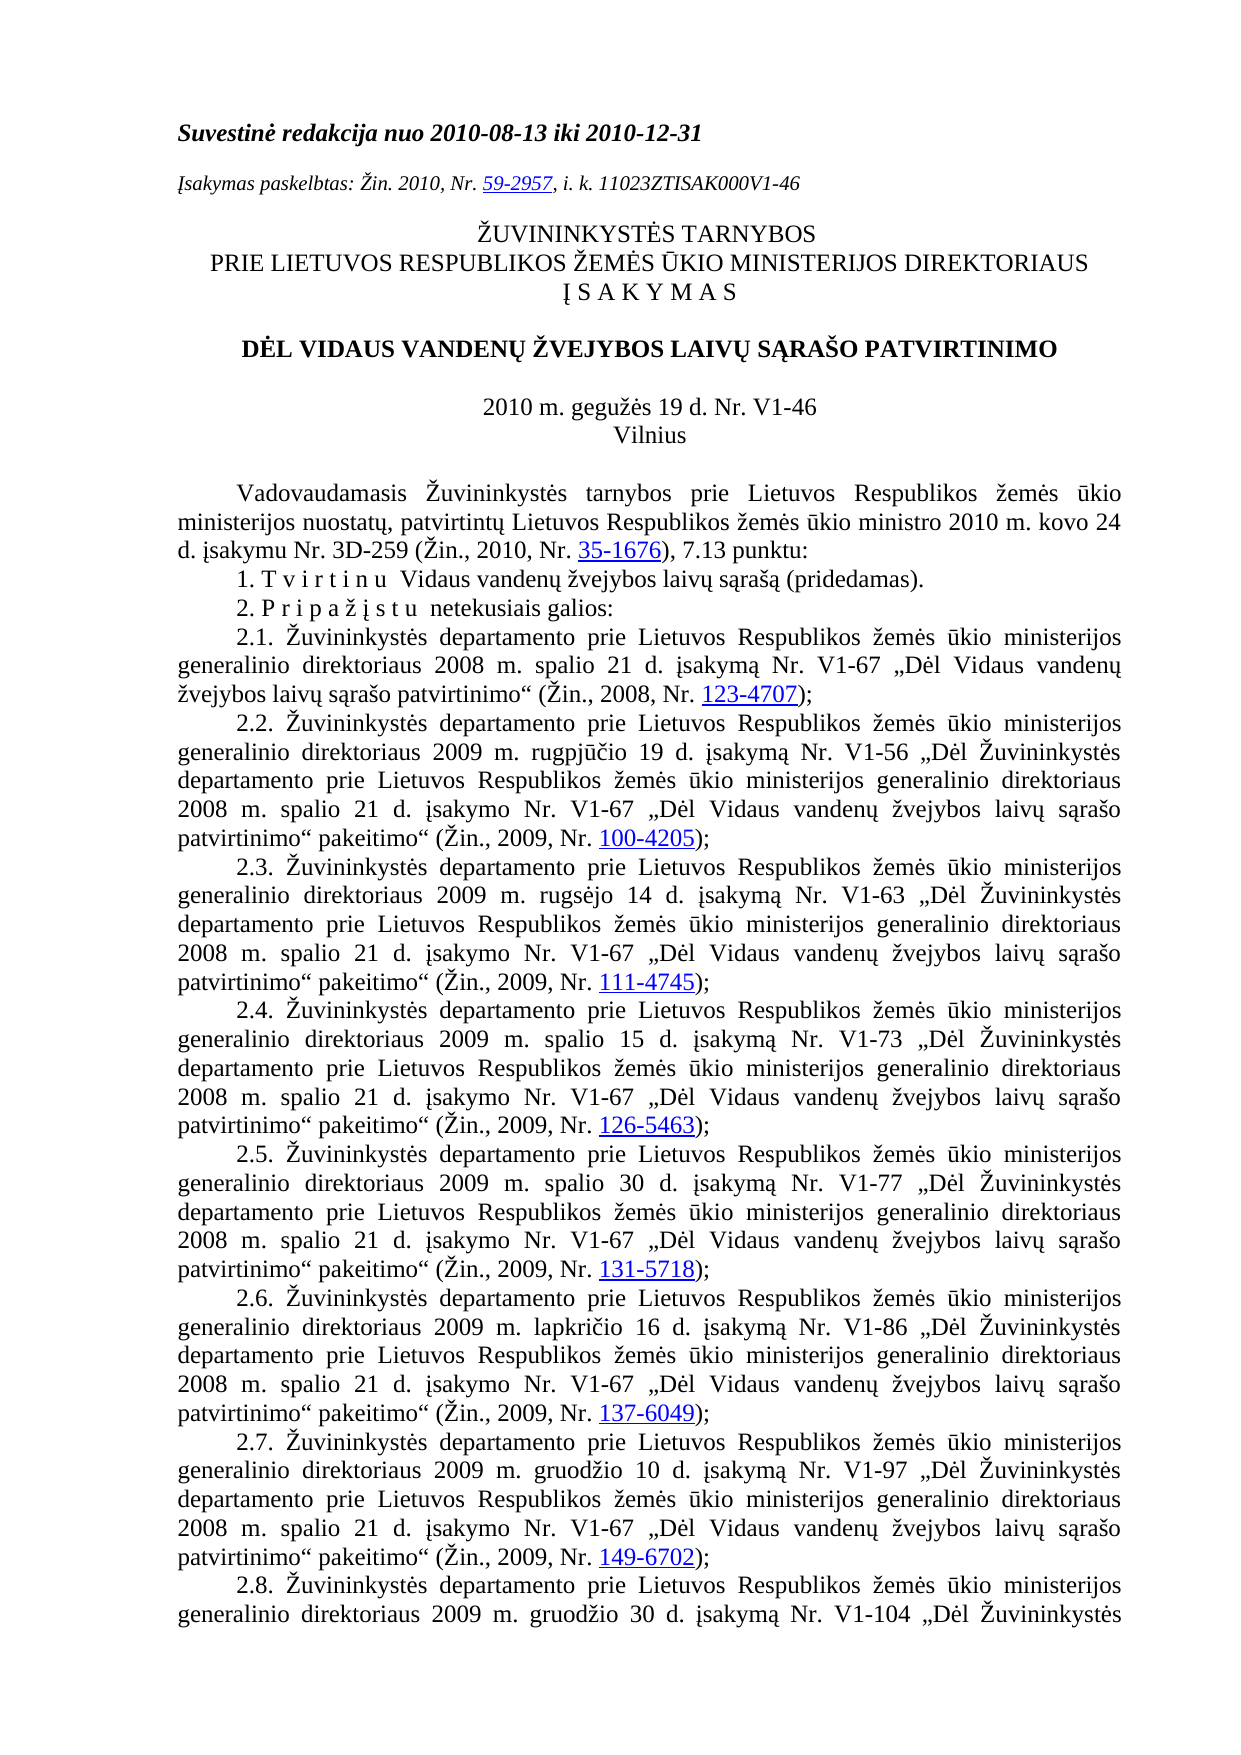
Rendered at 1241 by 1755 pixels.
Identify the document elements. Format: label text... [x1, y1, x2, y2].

text 2.5. Žuvininkystės departamento prie Lietuvos Respublikos žemės ūkio ministerijos generalinio direktoriaus 2009 m. spalio 30 d. įsakymą Nr. V1-77 „Dėl Žuvininkystės departamento prie Lietuvos Respublikos žemės ūkio ministerijos generalinio direktoriaus 2008 m. spalio 21 d. įsakymo Nr. V1-67 „Dėl Vidaus vandenų žvejybos laivų sąrašo patvirtinimo“ pakeitimo“ (Žin., 2009, Nr. 131-5718); [177, 1139, 1122, 1283]
text 2.1. Žuvininkystės departamento prie Lietuvos Respublikos žemės ūkio ministerijos generalinio direktoriaus 2008 m. spalio 21 d. įsakymą Nr. V1-67 „Dėl Vidaus vandenų žvejybos laivų sąrašo patvirtinimo“ (Žin., 2008, Nr. 123-4707); [177, 622, 1122, 708]
text 2.2. Žuvininkystės departamento prie Lietuvos Respublikos žemės ūkio ministerijos generalinio direktoriaus 2009 m. rugpjūčio 19 d. įsakymą Nr. V1-56 „Dėl Žuvininkystės departamento prie Lietuvos Respublikos žemės ūkio ministerijos generalinio direktoriaus 2008 m. spalio 21 d. įsakymo Nr. V1-67 „Dėl Vidaus vandenų žvejybos laivų sąrašo patvirtinimo“ pakeitimo“ (Žin., 2009, Nr. 100-4205); [177, 708, 1122, 852]
text Suvestinė redakcija nuo 2010-08-13 iki 2010-12-31 [177, 118, 1122, 147]
text 2.4. Žuvininkystės departamento prie Lietuvos Respublikos žemės ūkio ministerijos generalinio direktoriaus 2009 m. spalio 15 d. įsakymą Nr. V1-73 „Dėl Žuvininkystės departamento prie Lietuvos Respublikos žemės ūkio ministerijos generalinio direktoriaus 2008 m. spalio 21 d. įsakymo Nr. V1-67 „Dėl Vidaus vandenų žvejybos laivų sąrašo patvirtinimo“ pakeitimo“ (Žin., 2009, Nr. 126-5463); [177, 995, 1122, 1139]
text 2.6. Žuvininkystės departamento prie Lietuvos Respublikos žemės ūkio ministerijos generalinio direktoriaus 2009 m. lapkričio 16 d. įsakymą Nr. V1-86 „Dėl Žuvininkystės departamento prie Lietuvos Respublikos žemės ūkio ministerijos generalinio direktoriaus 2008 m. spalio 21 d. įsakymo Nr. V1-67 „Dėl Vidaus vandenų žvejybos laivų sąrašo patvirtinimo“ pakeitimo“ (Žin., 2009, Nr. 137-6049); [177, 1283, 1122, 1427]
text 2.3. Žuvininkystės departamento prie Lietuvos Respublikos žemės ūkio ministerijos generalinio direktoriaus 2009 m. rugsėjo 14 d. įsakymą Nr. V1-63 „Dėl Žuvininkystės departamento prie Lietuvos Respublikos žemės ūkio ministerijos generalinio direktoriaus 2008 m. spalio 21 d. įsakymo Nr. V1-67 „Dėl Vidaus vandenų žvejybos laivų sąrašo patvirtinimo“ pakeitimo“ (Žin., 2009, Nr. 111-4745); [177, 852, 1122, 995]
text Vilnius [177, 420, 1122, 449]
text Vadovaudamasis Žuvininkystės tarnybos prie Lietuvos Respublikos žemės ūkio ministerijos nuostatų, patvirtintų Lietuvos Respublikos žemės ūkio ministro 2010 m. kovo 24 d. įsakymu Nr. 3D-259 (Žin., 2010, Nr. 35-1676), 7.13 punktu: [177, 478, 1122, 564]
text DĖL VIDAUS VANDENŲ ŽVEJYBOS LAIVŲ SĄRAŠO PATVIRTINIMO [177, 334, 1122, 363]
text ŽUVININKYSTĖS TARNYBOS [177, 219, 1122, 248]
text 2010 m. gegužės 19 d. Nr. V1-46 [177, 392, 1122, 420]
text 1. Tvirtinu Vidaus vandenų žvejybos laivų sąrašą (pridedamas). [177, 564, 1122, 593]
text 2.8. Žuvininkystės departamento prie Lietuvos Respublikos žemės ūkio ministerijos generalinio direktoriaus 2009 m. gruodžio 30 d. įsakymą Nr. V1-104 „Dėl Žuvininkystės [177, 1570, 1122, 1628]
text 2. Pripažįstu netekusiais galios: [177, 593, 1122, 622]
text PRIE LIETUVOS RESPUBLIKOS ŽEMĖS ŪKIO MINISTERIJOS DIREKTORIAUS [177, 248, 1122, 277]
text Įsakymas paskelbtas: Žin. 2010, Nr. 59-2957, i. k. 11023ZTISAK000V1-46 [177, 171, 1122, 195]
text 2.7. Žuvininkystės departamento prie Lietuvos Respublikos žemės ūkio ministerijos generalinio direktoriaus 2009 m. gruodžio 10 d. įsakymą Nr. V1-97 „Dėl Žuvininkystės departamento prie Lietuvos Respublikos žemės ūkio ministerijos generalinio direktoriaus 2008 m. spalio 21 d. įsakymo Nr. V1-67 „Dėl Vidaus vandenų žvejybos laivų sąrašo patvirtinimo“ pakeitimo“ (Žin., 2009, Nr. 149-6702); [177, 1427, 1122, 1570]
text ĮSAKYMAS [177, 277, 1122, 305]
